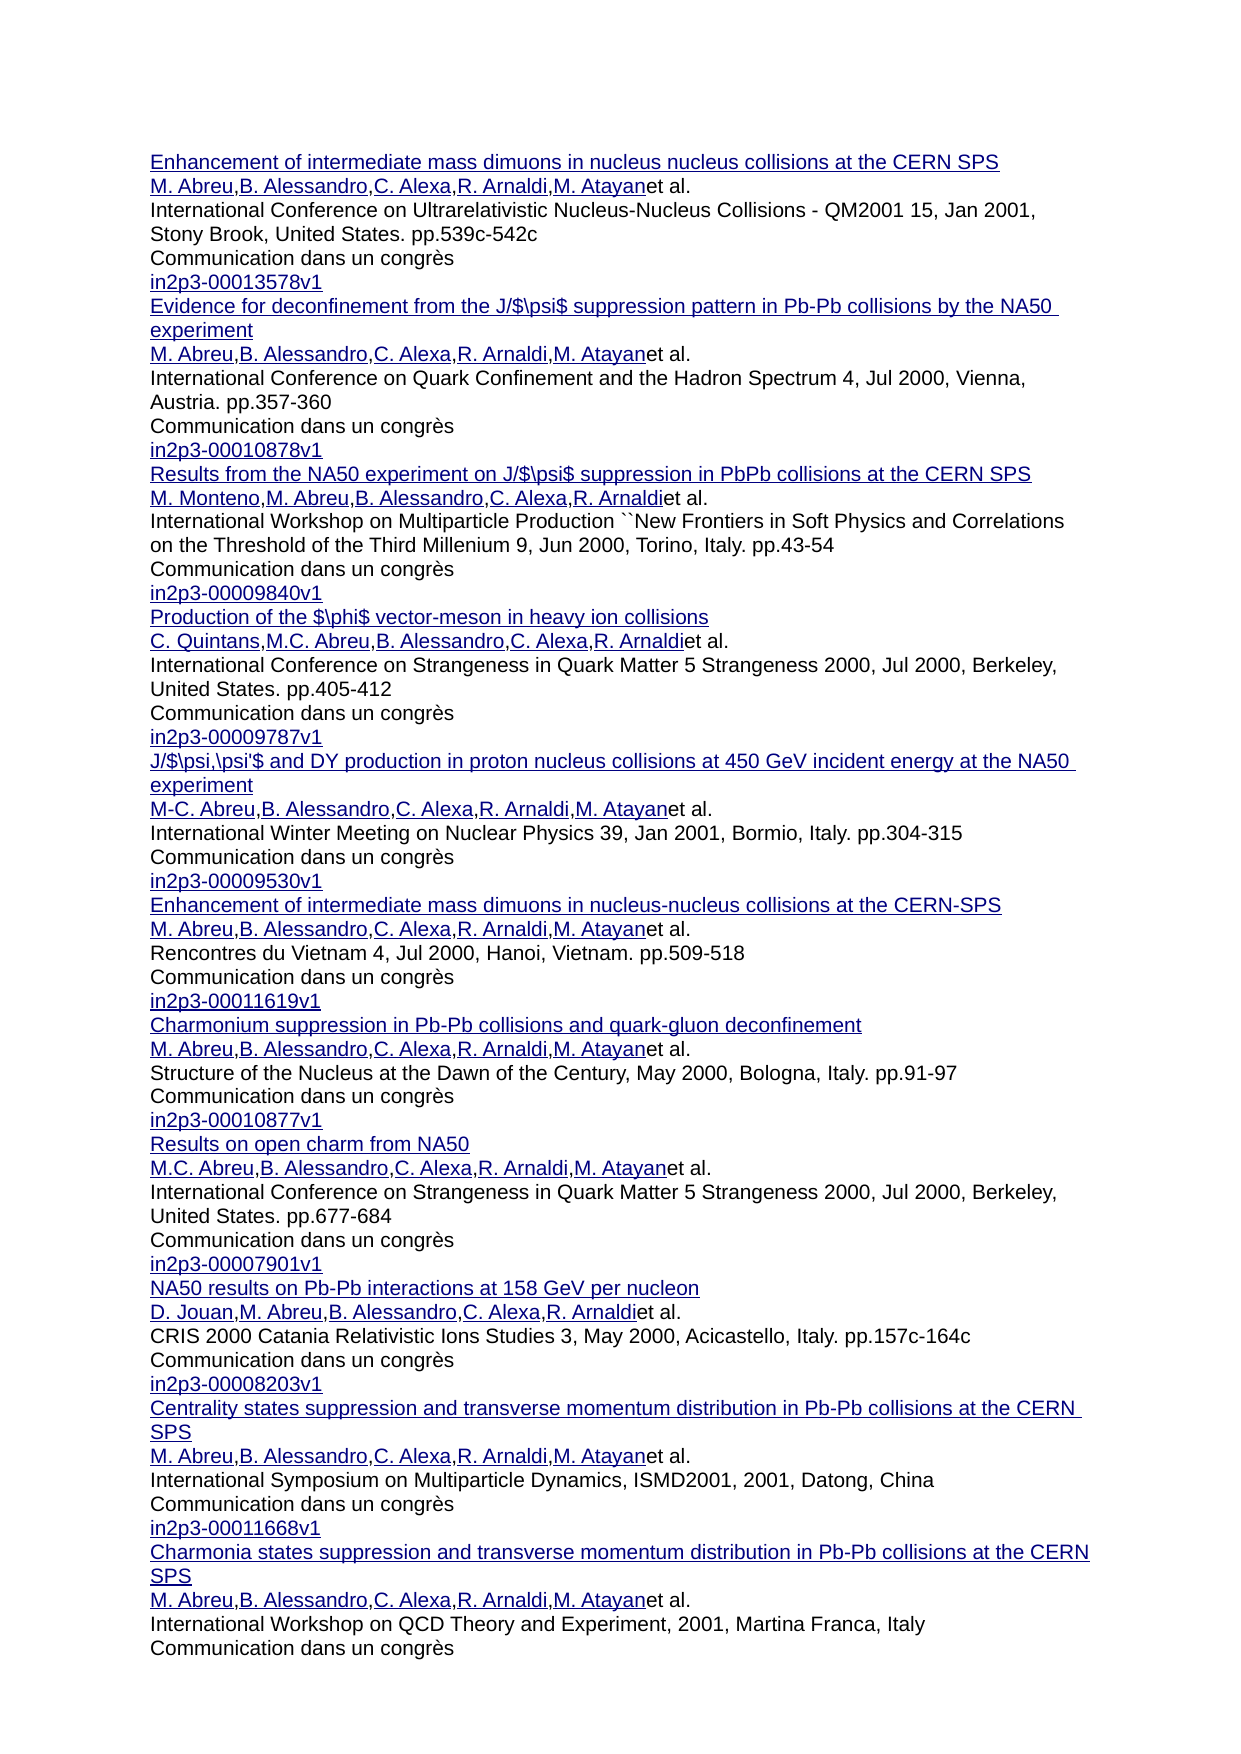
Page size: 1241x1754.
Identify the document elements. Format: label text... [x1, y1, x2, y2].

table_cell NA50 results on Pb-Pb interactions at 158 GeV per nucleon D. Jouan,M. Abreu,B. Alessandro,C. Alexa,R. Arnaldiet al. CRIS 2000 Catania Relativistic Ions Studies 3, May 2000, Acicastello, Italy. pp.157c-164c Communication dans un congrès in2p3-00008203v1 [150, 1276, 1090, 1396]
table_cell Charmonium suppression in Pb-Pb collisions and quark-gluon deconfinement M. Abreu,B. Alessandro,C. Alexa,R. Arnaldi,M. Atayanet al. Structure of the Nucleus at the Dawn of the Century, May 2000, Bologna, Italy. pp.91-97 Communication dans un congrès in2p3-00010877v1 [150, 1013, 1090, 1132]
table_cell Production of the $\phi$ vector-meson in heavy ion collisions C. Quintans,M.C. Abreu,B. Alessandro,C. Alexa,R. Arnaldiet al. International Conference on Strangeness in Quark Matter 5 Strangeness 2000, Jul 2000, Berkeley, United States. pp.405-412 Communication dans un congrès in2p3-00009787v1 [150, 605, 1090, 749]
table_cell Results on open charm from NA50 M.C. Abreu,B. Alessandro,C. Alexa,R. Arnaldi,M. Atayanet al. International Conference on Strangeness in Quark Matter 5 Strangeness 2000, Jul 2000, Berkeley, United States. pp.677-684 Communication dans un congrès in2p3-00007901v1 [150, 1132, 1090, 1276]
table_cell Charmonia states suppression and transverse momentum distribution in Pb-Pb collisions at the CERN [150, 1540, 1090, 1561]
table_cell Centrality states suppression and transverse momentum distribution in Pb-Pb collisions at the CERN SPS M. Abreu,B. Alessandro,C. Alexa,R. Arnaldi,M. Atayanet al. International Symposium on Multiparticle Dynamics, ISMD2001, 2001, Datong, China Communication dans un congrès in2p3-00011668v1 [150, 1396, 1090, 1539]
table_cell Results from the NA50 experiment on J/$\psi$ suppression in PbPb collisions at the CERN SPS M. Monteno,M. Abreu,B. Alessandro,C. Alexa,R. Arnaldiet al. International Workshop on Multiparticle Production ``New Frontiers in Soft Physics and Correlations on the Threshold of the Third Millenium 9, Jun 2000, Torino, Italy. pp.43-54 Communication dans un congrès in2p3-00009840v1 [150, 461, 1090, 605]
table_cell Enhancement of intermediate mass dimuons in nucleus-nucleus collisions at the CERN-SPS M. Abreu,B. Alessandro,C. Alexa,R. Arnaldi,M. Atayanet al. Rencontres du Vietnam 4, Jul 2000, Hanoi, Vietnam. pp.509-518 Communication dans un congrès in2p3-00011619v1 [150, 893, 1090, 1012]
table_cell SPS M. Abreu,B. Alessandro,C. Alexa,R. Arnaldi,M. Atayanet al. International Workshop on QCD Theory and Experiment, 2001, Martina Franca, Italy Communication dans un congrès [150, 1562, 1090, 1659]
table_cell Enhancement of intermediate mass dimuons in nucleus nucleus collisions at the CERN SPS M. Abreu,B. Alessandro,C. Alexa,R. Arnaldi,M. Atayanet al. International Conference on Ultrarelativistic Nucleus-Nucleus Collisions - QM2001 15, Jan 2001, Stony Brook, United States. pp.539c-542c Communication dans un congrès in2p3-00013578v1 [150, 150, 1090, 294]
table_cell J/$\psi,\psi'$ and DY production in proton nucleus collisions at 450 GeV incident energy at the NA50 experiment M-C. Abreu,B. Alessandro,C. Alexa,R. Arnaldi,M. Atayanet al. International Winter Meeting on Nuclear Physics 39, Jan 2001, Bormio, Italy. pp.304-315 Communication dans un congrès in2p3-00009530v1 [150, 749, 1090, 893]
table_cell Evidence for deconfinement from the J/$\psi$ suppression pattern in Pb-Pb collisions by the NA50 experiment M. Abreu,B. Alessandro,C. Alexa,R. Arnaldi,M. Atayanet al. International Conference on Quark Confinement and the Hadron Spectrum 4, Jul 2000, Vienna, Austria. pp.357-360 Communication dans un congrès in2p3-00010878v1 [150, 294, 1090, 461]
